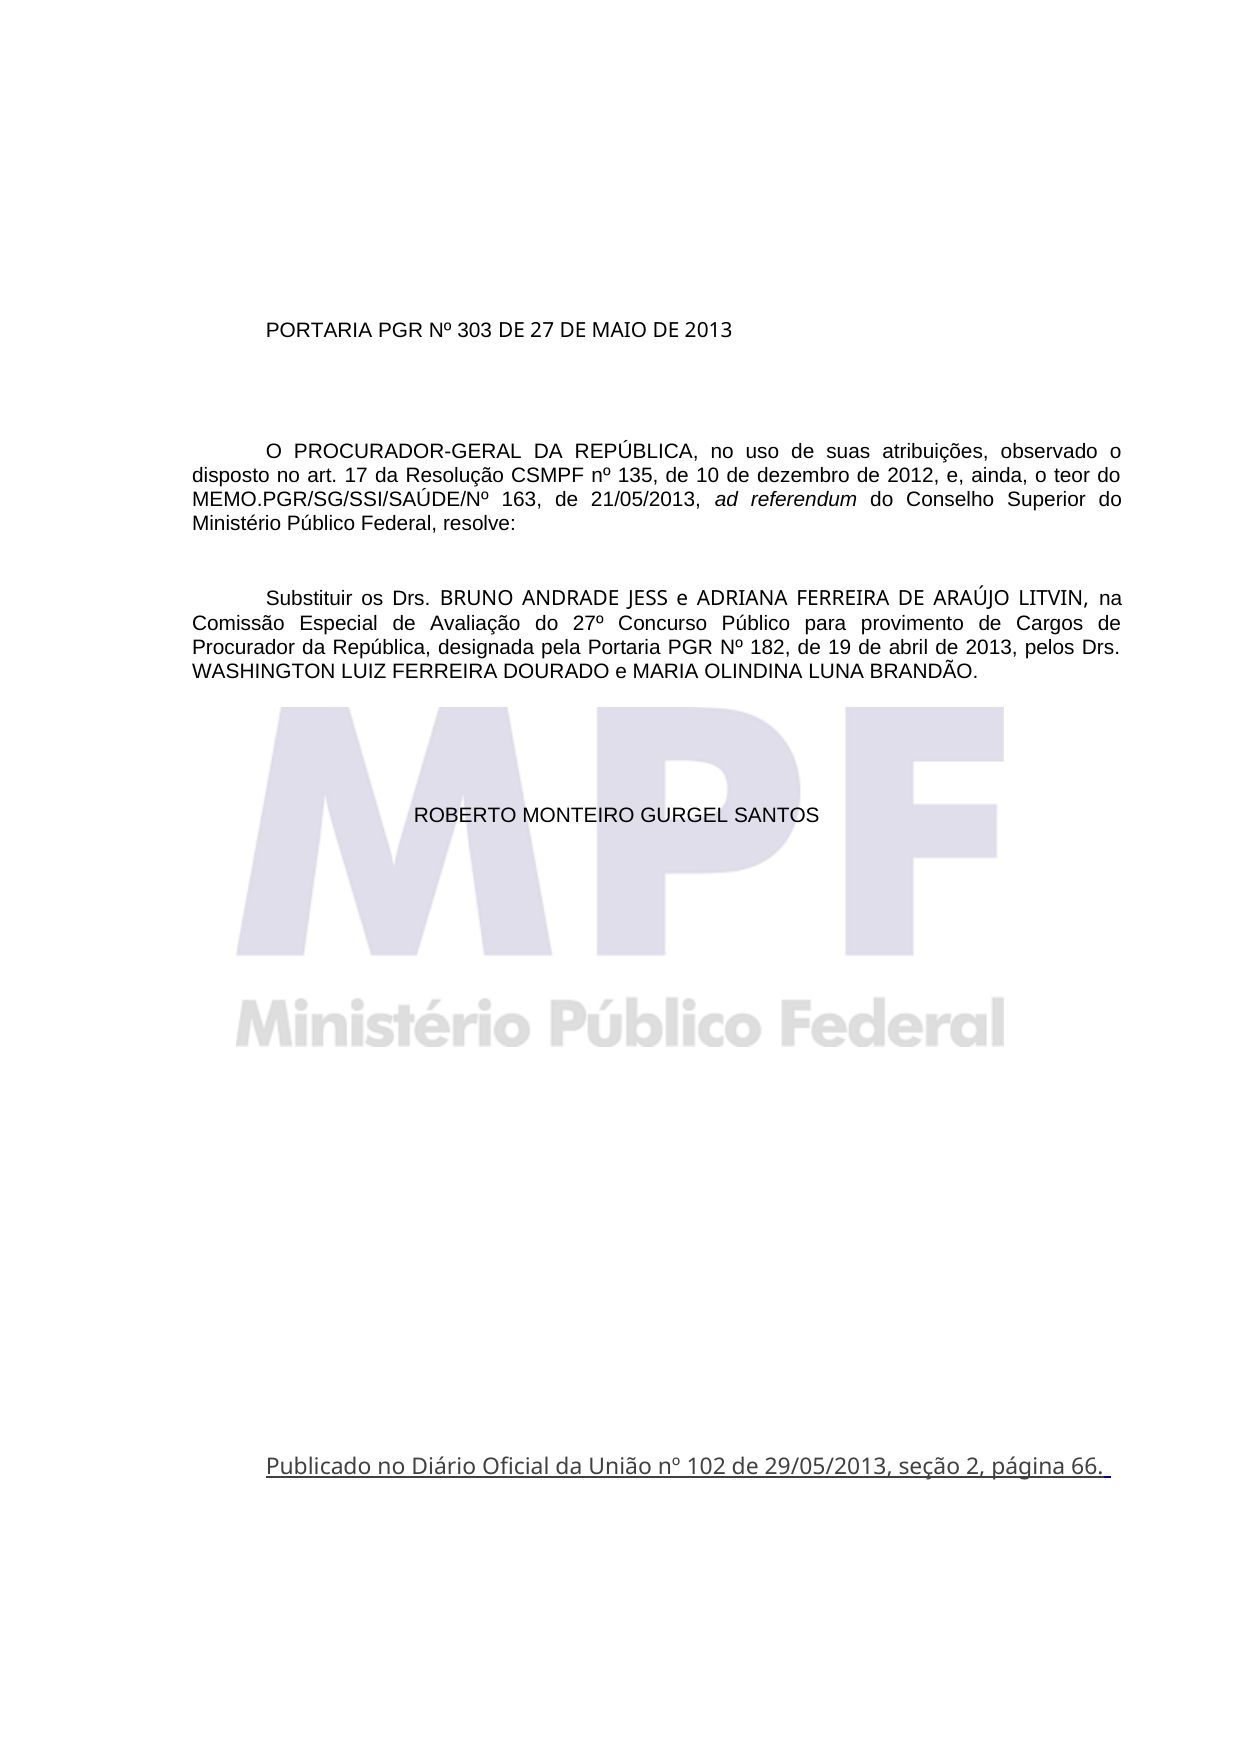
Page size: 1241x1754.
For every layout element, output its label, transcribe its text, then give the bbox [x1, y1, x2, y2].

picture [236, 827, 1004, 1047]
text PORTARIA PGR Nº 303 DE 27 DE MAIO DE 2013 [192, 315, 1122, 343]
text ROBERTO MONTEIRO GURGEL SANTOS [192, 803, 1122, 827]
text Publicado no Diário Oficial da União nº 102 de 29/05/2013, seção 2, página 66. [192, 1450, 1122, 1481]
picture [236, 707, 1004, 803]
text O PROCURADOR-GERAL DA REPÚBLICA, no uso de suas atribuições, observado o disposto no art. 17 da Resolução CSMPF nº 135, de 10 de dezembro de 2012, e, ainda, o teor do MEMO.PGR/SG/SSI/SAÚDE/Nº 163, de 21/05/2013, ad referendum do Conselho Superior do Ministério Público Federal, resolve: [192, 439, 1122, 535]
text Substituir os Drs. BRUNO ANDRADE JESS e ADRIANA FERREIRA DE ARAÚJO LITVIN, na Comissão Especial de Avaliação do 27º Concurso Público para provimento de Cargos de Procurador da República, designada pela Portaria PGR Nº 182, de 19 de abril de 2013, pelos Drs. WASHINGTON LUIZ FERREIRA DOURADO e MARIA OLINDINA LUNA BRANDÃO. [192, 583, 1122, 683]
